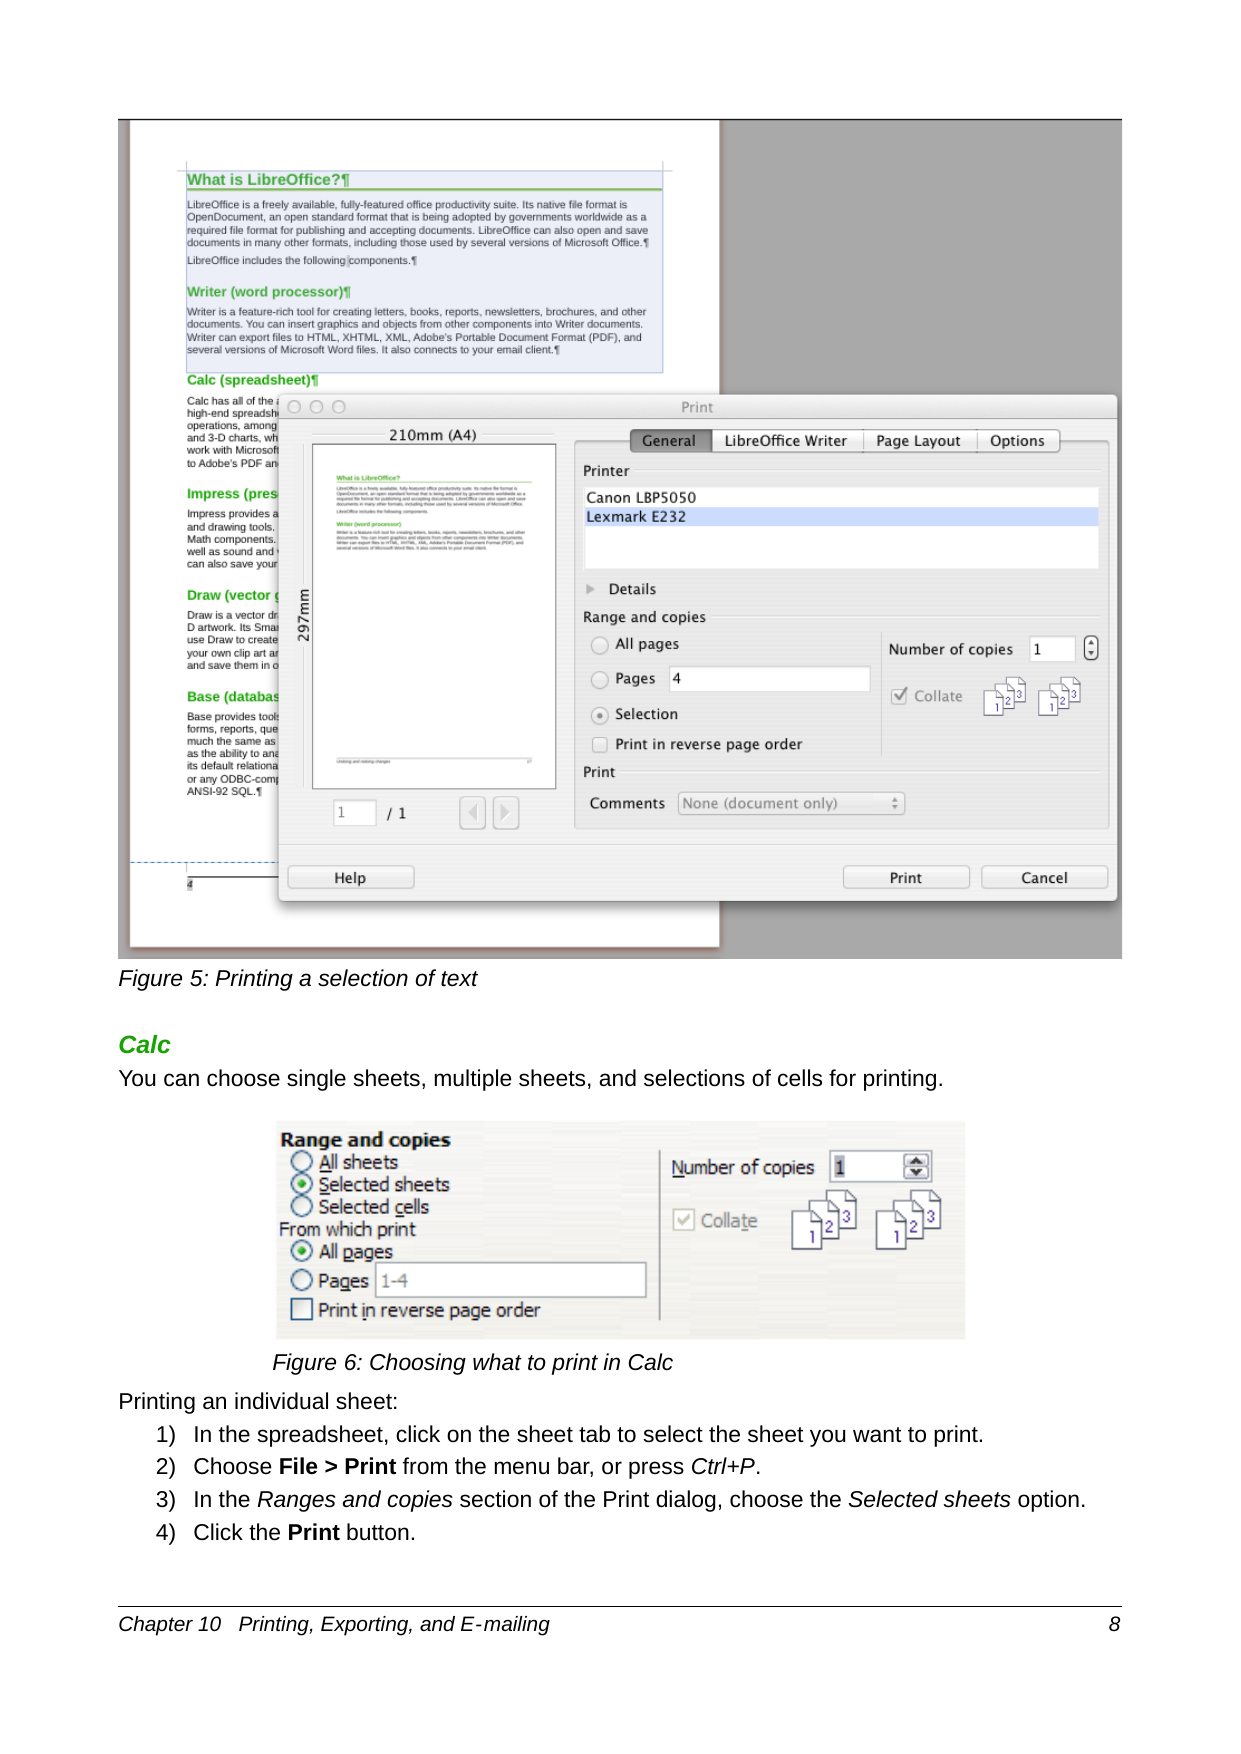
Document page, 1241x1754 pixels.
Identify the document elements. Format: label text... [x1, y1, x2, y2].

text You can choose single sheets, multiple sheets, and selections of cells for printing. [118, 1065, 1122, 1091]
list Click the Print button. [156, 1518, 1122, 1545]
picture [272, 1116, 969, 1343]
list In the spreadsheet, click on the sheet tab to select the sheet you want to print. [156, 1421, 1122, 1447]
list In the Ranges and copies section of the Print dialog, choose the Selected sheets option. [156, 1486, 1122, 1512]
list Printing an individual sheet: [118, 1388, 1122, 1414]
subtitle Calc [118, 1029, 1122, 1058]
text Figure 5: Printing a selection of text [118, 965, 1122, 991]
list Choose File > Print from the menu bar, or press Ctrl+P. [156, 1453, 1122, 1480]
picture [118, 118, 1123, 959]
text Figure 6: Choosing what to print in Calc [272, 1349, 968, 1375]
